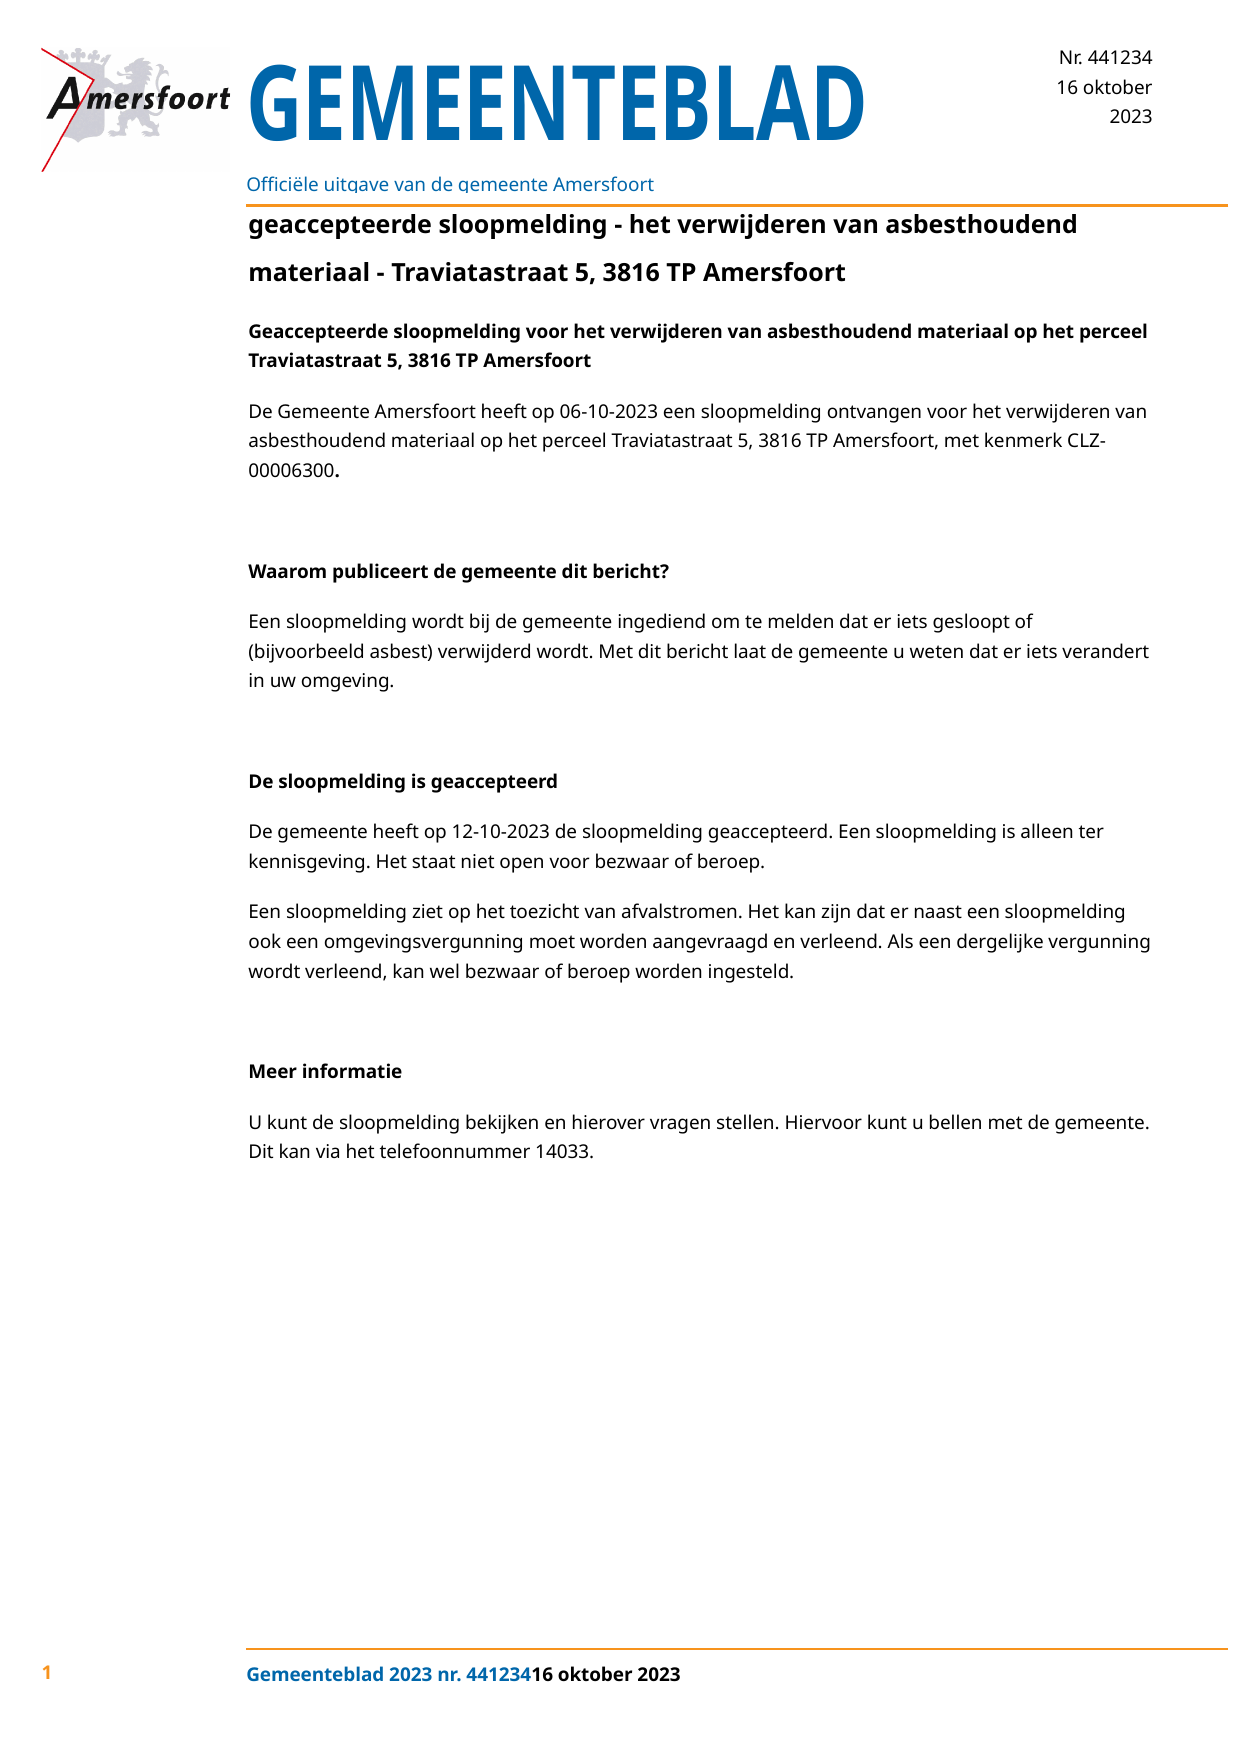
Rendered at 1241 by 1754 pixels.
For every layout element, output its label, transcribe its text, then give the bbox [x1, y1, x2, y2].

text Een sloopmelding wordt bij de gemeente ingediend om te melden dat er iets gesloopt of (bijvoorbeeld asbest) verwijderd wordt. Met dit bericht laat de gemeente u weten dat er iets verandert in uw omgeving. [248, 608, 1152, 693]
text Een sloopmelding ziet op het toezicht van afvalstromen. Het kan zijn dat er naast een sloopmelding ook een omgevingsvergunning moet worden aangevraagd en verleend. Als een dergelijke vergunning wordt verleend, kan wel bezwaar of beroep worden ingesteld. [248, 899, 1152, 984]
text geaccepteerde sloopmelding - het verwijderen van asbesthoudend materiaal - Traviatastraat 5, 3816 TP Amersfoort [248, 207, 1152, 288]
text De gemeente heeft op 12-10-2023 de sloopmelding geaccepteerd. Een sloopmelding is alleen ter kennisgeving. Het staat niet open voor bezwaar of beroep. [248, 819, 1152, 874]
text De Gemeente Amersfoort heeft op 06-10-2023 een sloopmelding ontvangen voor het verwijderen van asbesthoudend materiaal op het perceel Traviatastraat 5, 3816 TP Amersfoort, met kenmerk CLZ-00006300. [248, 398, 1152, 483]
text Meer informatie [248, 1059, 1152, 1084]
text Geaccepteerde sloopmelding voor het verwijderen van asbesthoudend materiaal op het perceel Traviatastraat 5, 3816 TP Amersfoort [248, 318, 1152, 373]
text De sloopmelding is geaccepteerd [248, 768, 1152, 794]
text Waarom publiceert de gemeente dit bericht? [248, 558, 1152, 584]
picture [41, 47, 231, 172]
text U kunt de sloopmelding bekijken en hierover vragen stellen. Hiervoor kunt u bellen met de gemeente. Dit kan via het telefoonnummer 14033. [248, 1109, 1152, 1164]
